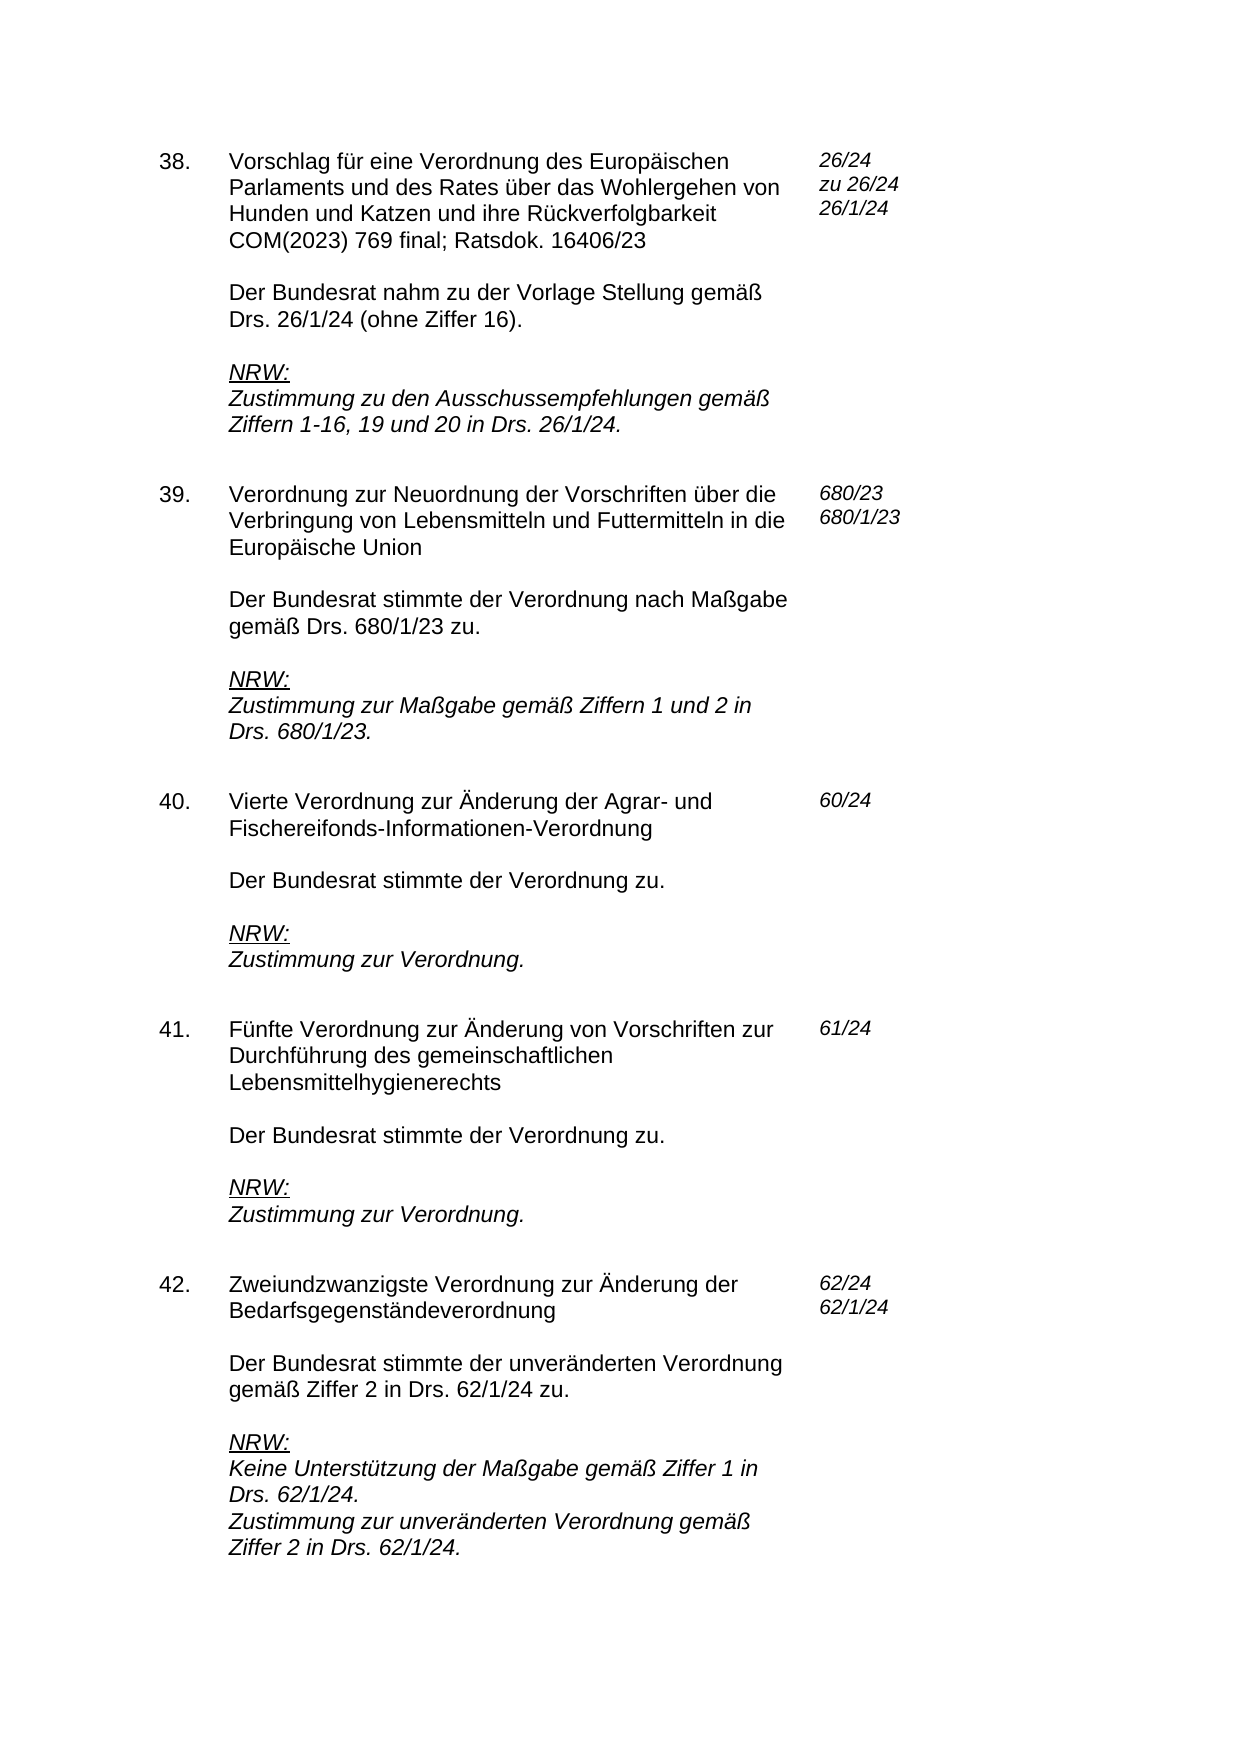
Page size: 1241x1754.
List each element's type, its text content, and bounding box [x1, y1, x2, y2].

table_cell 61/24 [808, 1016, 960, 1271]
table_cell Zweiundzwanzigste Verordnung zur Änderung der Bedarfsgegenständeverordnung Der Bundesrat stimmte der unveränderten Verordnung gemäß Ziffer 2 in Drs. 62/1/24 zu. NRW: Keine Unterstützung der Maßgabe gemäß Ziffer 1 in Drs. 62/1/24. Zustimmung zur unveränderten Verordnung gemäß Ziffer 2 in Drs. 62/1/24. [217, 1271, 808, 1604]
table_cell Fünfte Verordnung zur Änderung von Vorschriften zur Durchführung des gemeinschaftlichen Lebensmittelhygienerechts Der Bundesrat stimmte der Verordnung zu. NRW: Zustimmung zur Verordnung. [217, 1016, 808, 1271]
table_cell 60/24 [808, 788, 960, 1016]
table_cell 40. [148, 788, 217, 1016]
table_cell 26/24 zu 26/24 26/1/24 [808, 148, 960, 481]
table_cell 42. [148, 1271, 217, 1604]
table_cell 62/24 62/1/24 [808, 1271, 960, 1604]
table_cell 39. [148, 481, 217, 788]
table_cell 38. [148, 148, 217, 481]
table_cell Verordnung zur Neuordnung der Vorschriften über die Verbringung von Lebensmitteln und Futtermitteln in die Europäische Union Der Bundesrat stimmte der Verordnung nach Maßgabe gemäß Drs. 680/1/23 zu. NRW: Zustimmung zur Maßgabe gemäß Ziffern 1 und 2 in Drs. 680/1/23. [217, 481, 808, 788]
table_cell 680/23 680/1/23 [808, 481, 960, 788]
table_cell Vorschlag für eine Verordnung des Europäischen Parlaments und des Rates über das Wohlergehen von Hunden und Katzen und ihre Rückverfolgbarkeit COM(2023) 769 final; Ratsdok. 16406/23 Der Bundesrat nahm zu der Vorlage Stellung gemäß Drs. 26/1/24 (ohne Ziffer 16). NRW: Zustimmung zu den Ausschussempfehlungen gemäß Ziffern 1-16, 19 und 20 in Drs. 26/1/24. [217, 148, 808, 481]
table_cell Vierte Verordnung zur Änderung der Agrar- und Fischereifonds-Informationen-Verordnung Der Bundesrat stimmte der Verordnung zu. NRW: Zustimmung zur Verordnung. [217, 788, 808, 1016]
table_cell 41. [148, 1016, 217, 1271]
